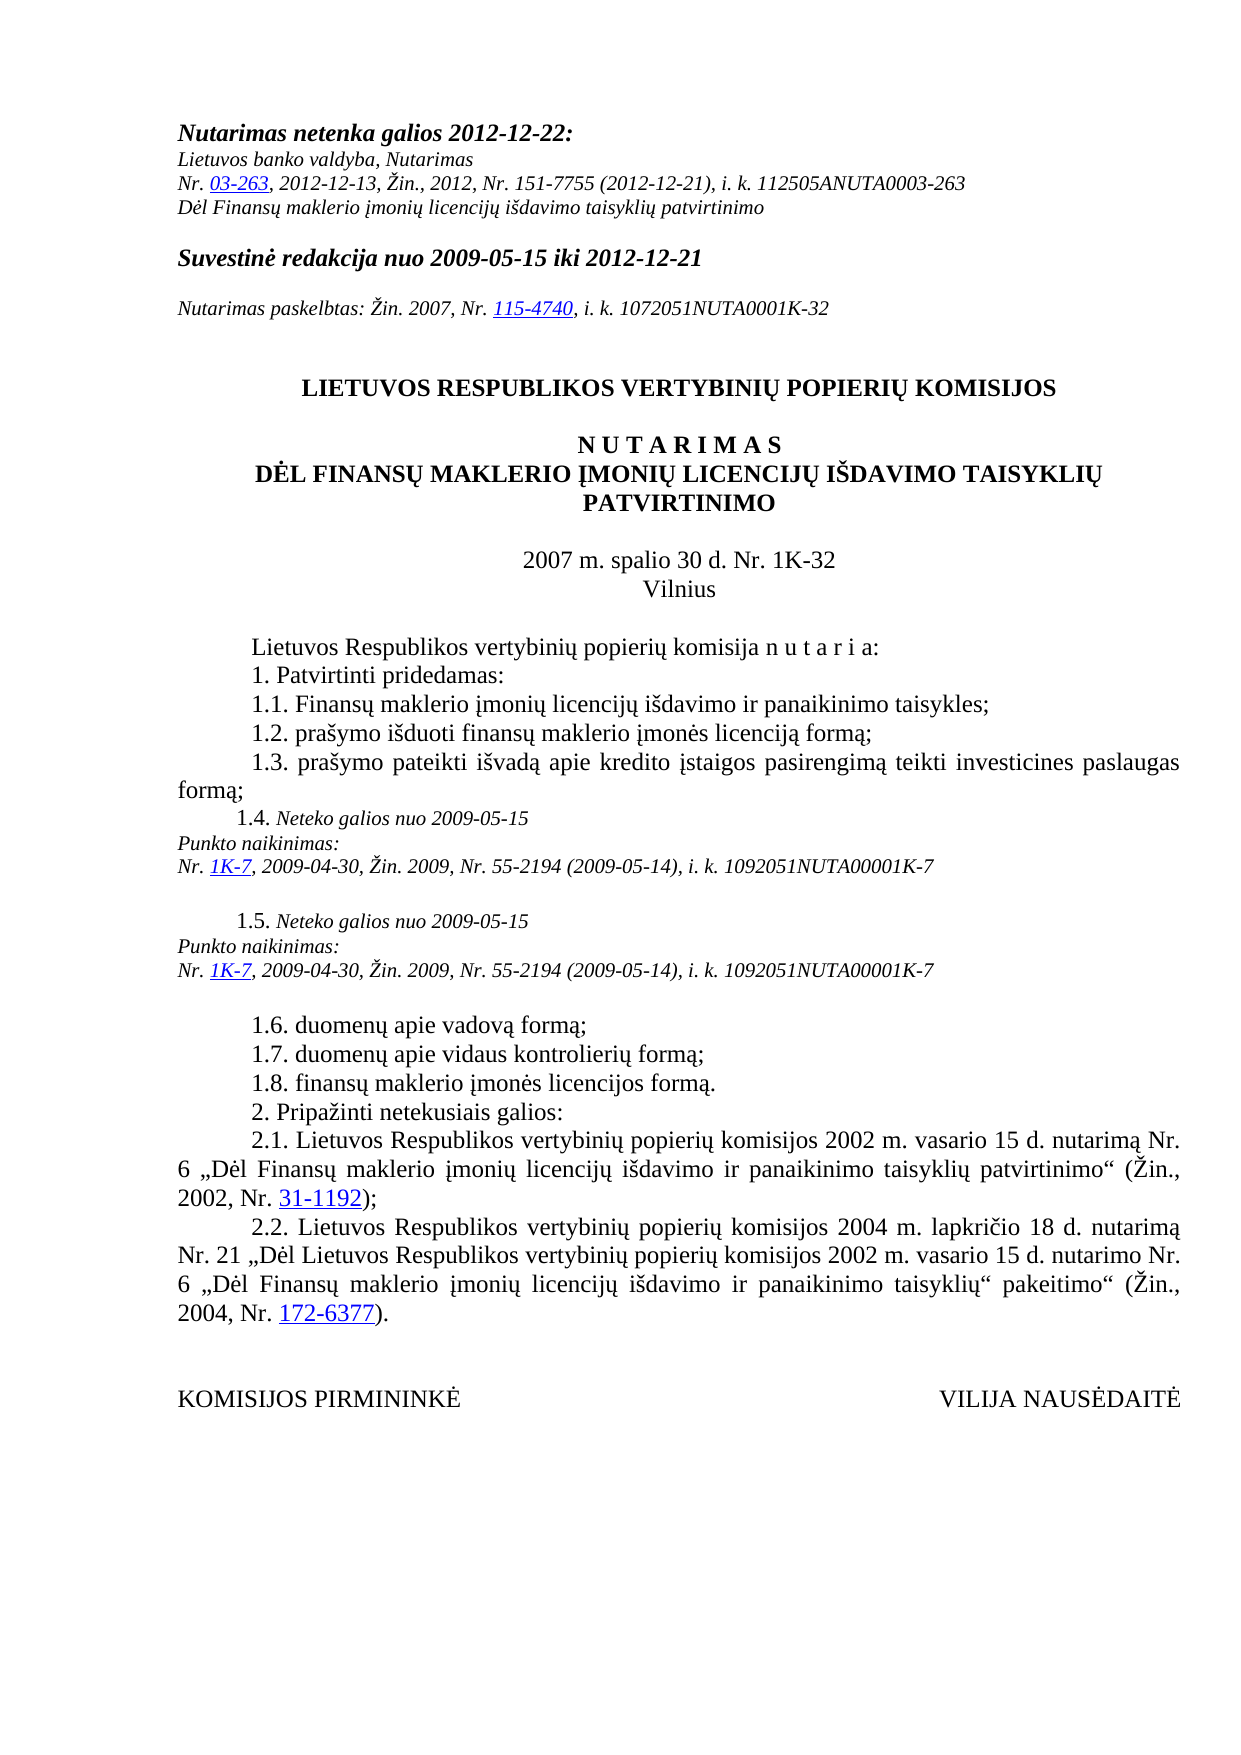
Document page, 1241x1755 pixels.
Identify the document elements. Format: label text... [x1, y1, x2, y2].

text LIETUVOS RESPUBLIKOS VERTYBINIŲ POPIERIŲ KOMISIJOS [177, 373, 1181, 402]
text Punkto naikinimas: [177, 830, 1181, 854]
text 1.3. prašymo pateikti išvadą apie kredito įstaigos pasirengimą teikti investicines paslaugas formą; [177, 747, 1181, 804]
text Lietuvos banko valdyba, Nutarimas [177, 147, 1181, 171]
text 2007 m. spalio 30 d. Nr. 1K-32 [177, 545, 1181, 574]
text Lietuvos Respublikos vertybinių popierių komisija nutaria: [177, 632, 1181, 660]
text 1. Patvirtinti pridedamas: [177, 660, 1181, 689]
text 1.7. duomenų apie vidaus kontrolierių formą; [177, 1039, 1181, 1068]
text KOMISIJOS PIRMININKĖ VILIJA NAUSĖDAITĖ [177, 1384, 1181, 1413]
text 1.6. duomenų apie vadovą formą; [177, 1011, 1181, 1039]
text Dėl Finansų maklerio įmonių licencijų išdavimo taisyklių patvirtinimo [177, 195, 1181, 219]
text Vilnius [177, 574, 1181, 603]
text 2.2. Lietuvos Respublikos vertybinių popierių komisijos 2004 m. lapkričio 18 d. nutarimą Nr. 21 „Dėl Lietuvos Respublikos vertybinių popierių komisijos 2002 m. vasario 15 d. nutarimo Nr. 6 „Dėl Finansų maklerio įmonių licencijų išdavimo ir panaikinimo taisyklių“ pakeitimo“ (Žin., 2004, Nr. 172-6377). [177, 1212, 1181, 1327]
text 2.1. Lietuvos Respublikos vertybinių popierių komisijos 2002 m. vasario 15 d. nutarimą Nr. 6 „Dėl Finansų maklerio įmonių licencijų išdavimo ir panaikinimo taisyklių patvirtinimo“ (Žin., 2002, Nr. 31-1192); [177, 1126, 1181, 1212]
text Punkto naikinimas: [177, 934, 1181, 958]
text 1.1. Finansų maklerio įmonių licencijų išdavimo ir panaikinimo taisykles; [177, 689, 1181, 718]
text N U T A R I M A S [177, 430, 1181, 459]
text Nutarimas netenka galios 2012-12-22: [177, 118, 1181, 147]
text DĖL FINANSŲ MAKLERIO ĮMONIŲ LICENCIJŲ IŠDAVIMO TAISYKLIŲ PATVIRTINIMO [177, 459, 1181, 517]
text 1.5. Neteko galios nuo 2009-05-15 [177, 907, 1181, 934]
text 1.8. finansų maklerio įmonės licencijos formą. [177, 1068, 1181, 1097]
text 1.2. prašymo išduoti finansų maklerio įmonės licenciją formą; [177, 718, 1181, 747]
text 2. Pripažinti netekusiais galios: [177, 1097, 1181, 1126]
text Nr. 1K-7, 2009-04-30, Žin. 2009, Nr. 55-2194 (2009-05-14), i. k. 1092051NUTA00001K-7 [177, 958, 1181, 982]
text Nr. 03-263, 2012-12-13, Žin., 2012, Nr. 151-7755 (2012-12-21), i. k. 112505ANUTA0003-263 [177, 171, 1181, 195]
text Suvestinė redakcija nuo 2009-05-15 iki 2012-12-21 [177, 243, 1181, 272]
text Nutarimas paskelbtas: Žin. 2007, Nr. 115-4740, i. k. 1072051NUTA0001K-32 [177, 296, 1181, 320]
text 1.4. Neteko galios nuo 2009-05-15 [177, 804, 1181, 830]
text Nr. 1K-7, 2009-04-30, Žin. 2009, Nr. 55-2194 (2009-05-14), i. k. 1092051NUTA00001K-7 [177, 854, 1181, 878]
